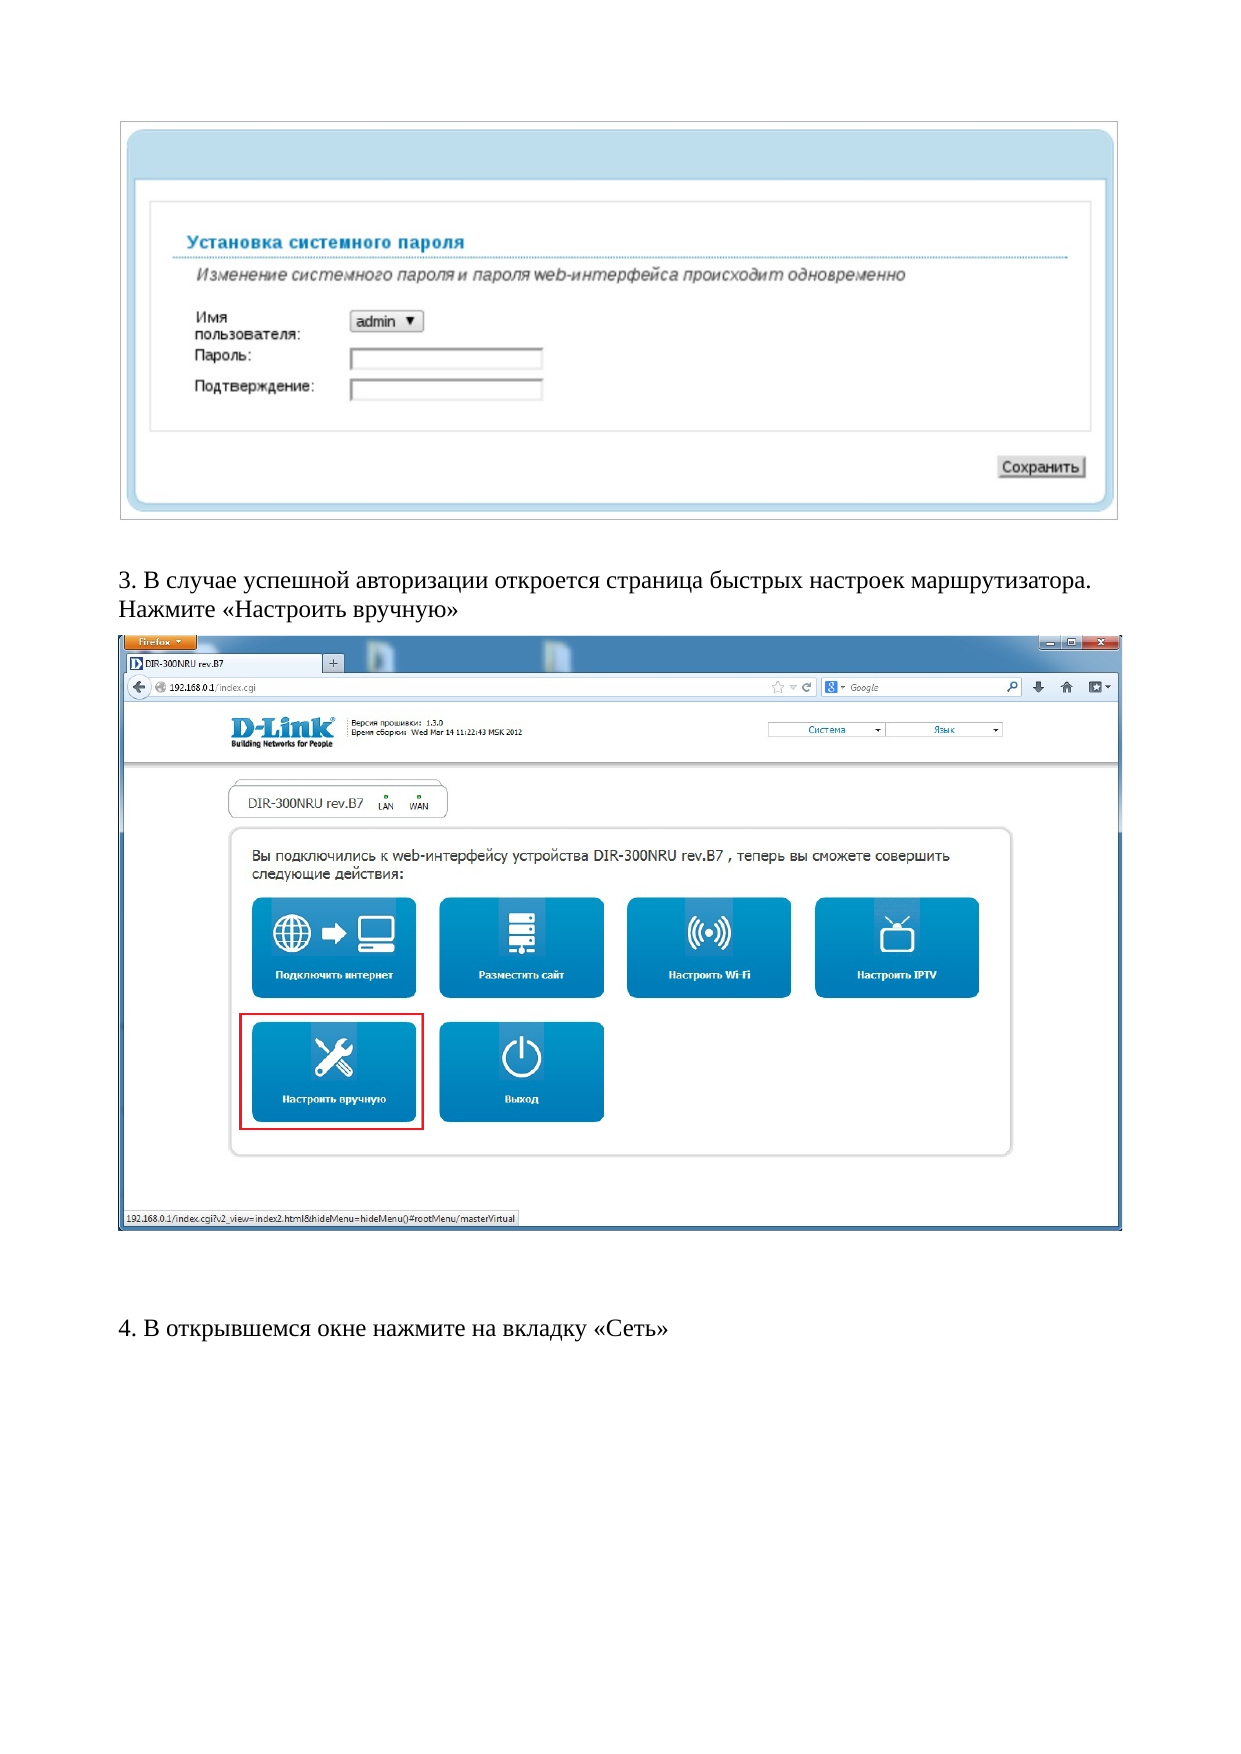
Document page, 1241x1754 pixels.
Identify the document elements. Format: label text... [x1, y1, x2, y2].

text 3. В случае успешной авторизации откроется страница быстрых настроек маршрутизатора. Нажмите «Настроить вручную» [118, 565, 1122, 622]
picture [118, 118, 1123, 524]
text 4. В открывшемся окне нажмите на вкладку «Сеть» [118, 1313, 1122, 1342]
picture [118, 635, 1123, 1231]
